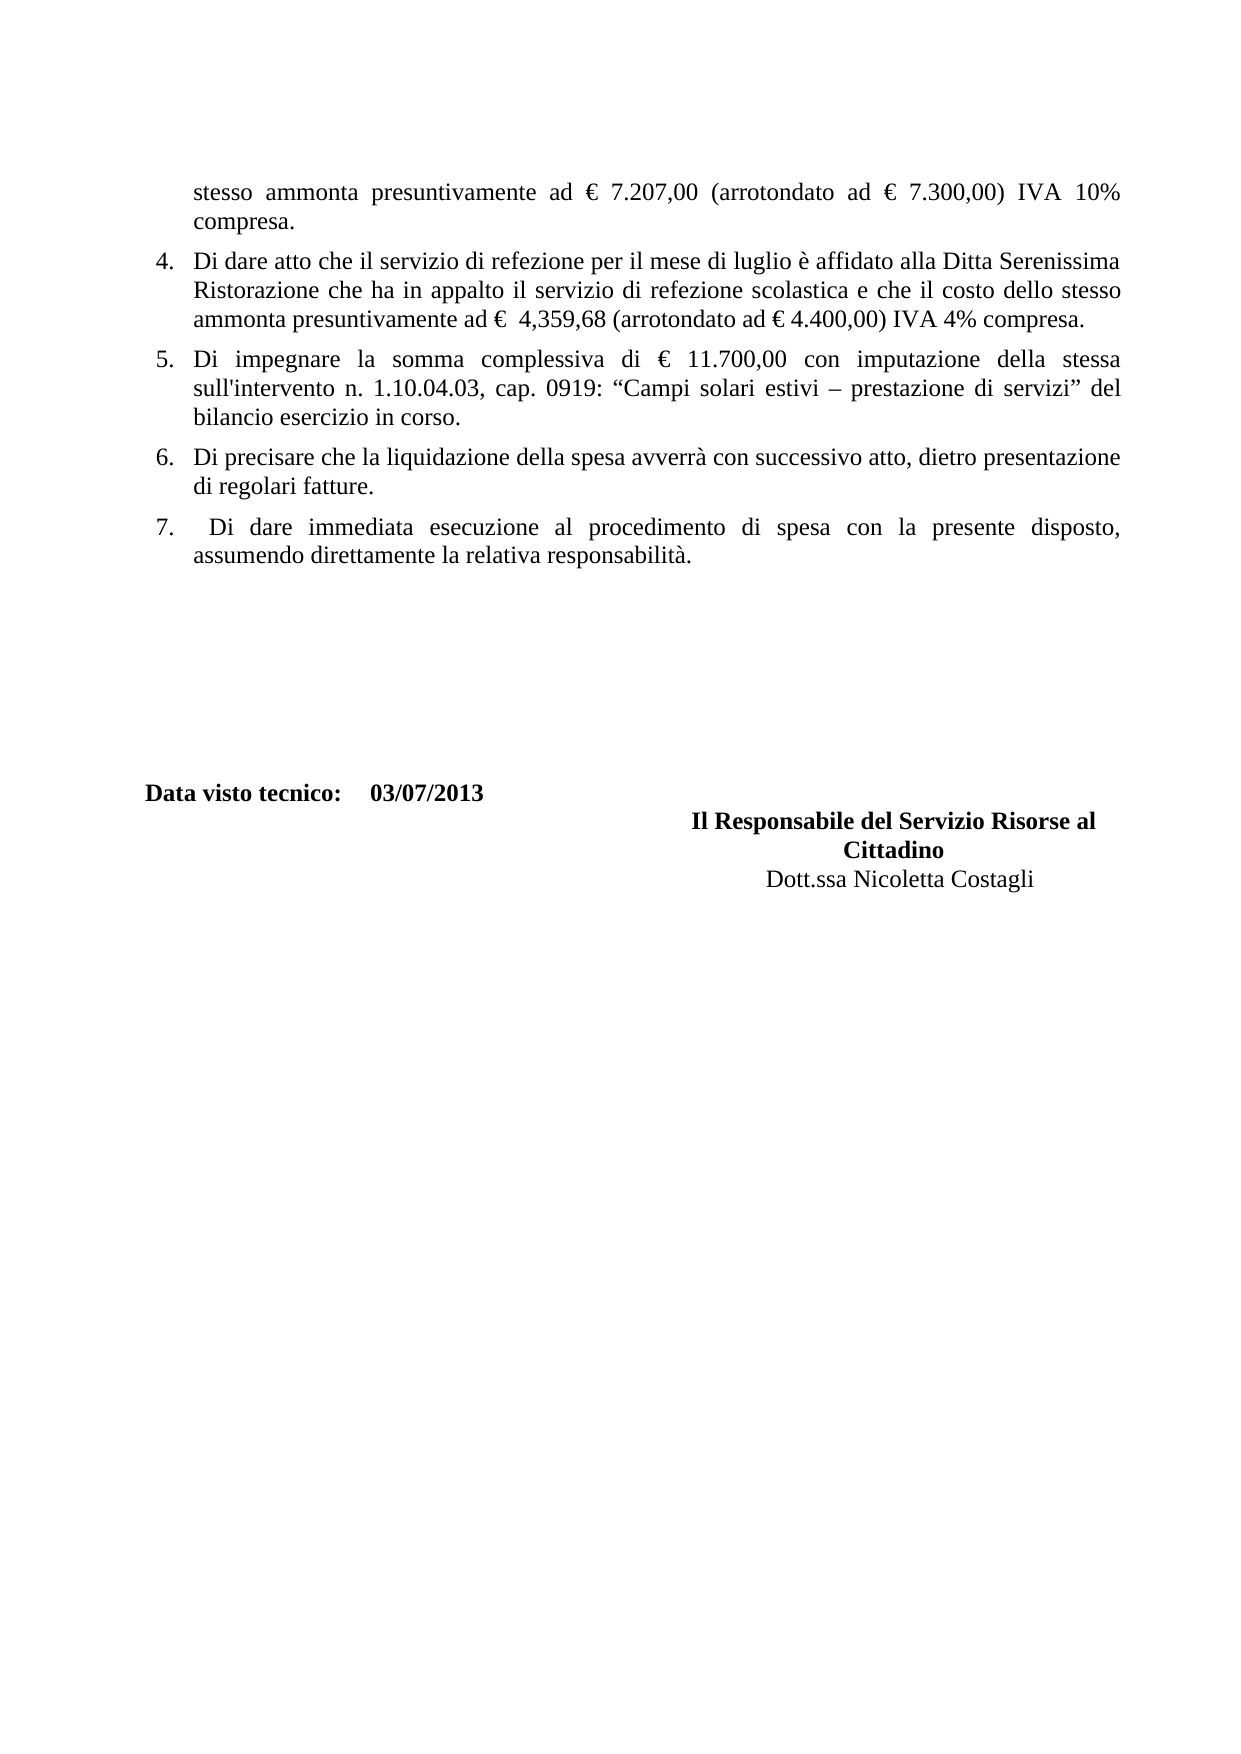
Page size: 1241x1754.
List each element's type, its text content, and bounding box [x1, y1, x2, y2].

table_cell [363, 864, 668, 893]
list stesso ammonta presuntivamente ad € 7.207,00 (arrotondato ad € 7.300,00) IVA 10% compresa. [156, 177, 1122, 235]
table_header Data visto tecnico: [119, 778, 362, 806]
list Di impegnare la somma complessiva di € 11.700,00 con imputazione della stessa sull'intervento n. 1.10.04.03, cap. 0919: “Campi solari estivi – prestazione di servizi” del bilancio esercizio in corso. [156, 344, 1122, 431]
list Di dare atto che il servizio di refezione per il mese di luglio è affidato alla Ditta Serenissima Ristorazione che ha in appalto il servizio di refezione scolastica e che il costo dello stesso ammonta presuntivamente ad € 4,359,68 (arrotondato ad € 4.400,00) IVA 4% compresa. [156, 246, 1122, 333]
table_header [669, 778, 1119, 806]
table_cell [119, 806, 362, 864]
table_cell [363, 806, 668, 864]
table_cell Dott.ssa Nicoletta Costagli [669, 864, 1119, 893]
table_header 03/07/2013 [363, 778, 668, 806]
list Di dare immediata esecuzione al procedimento di spesa con la presente disposto, assumendo direttamente la relativa responsabilità. [156, 512, 1122, 569]
table_cell [119, 864, 362, 893]
list Di precisare che la liquidazione della spesa avverrà con successivo atto, dietro presentazione di regolari fatture. [156, 442, 1122, 500]
table_cell Il Responsabile del Servizio Risorse al Cittadino [669, 806, 1119, 864]
